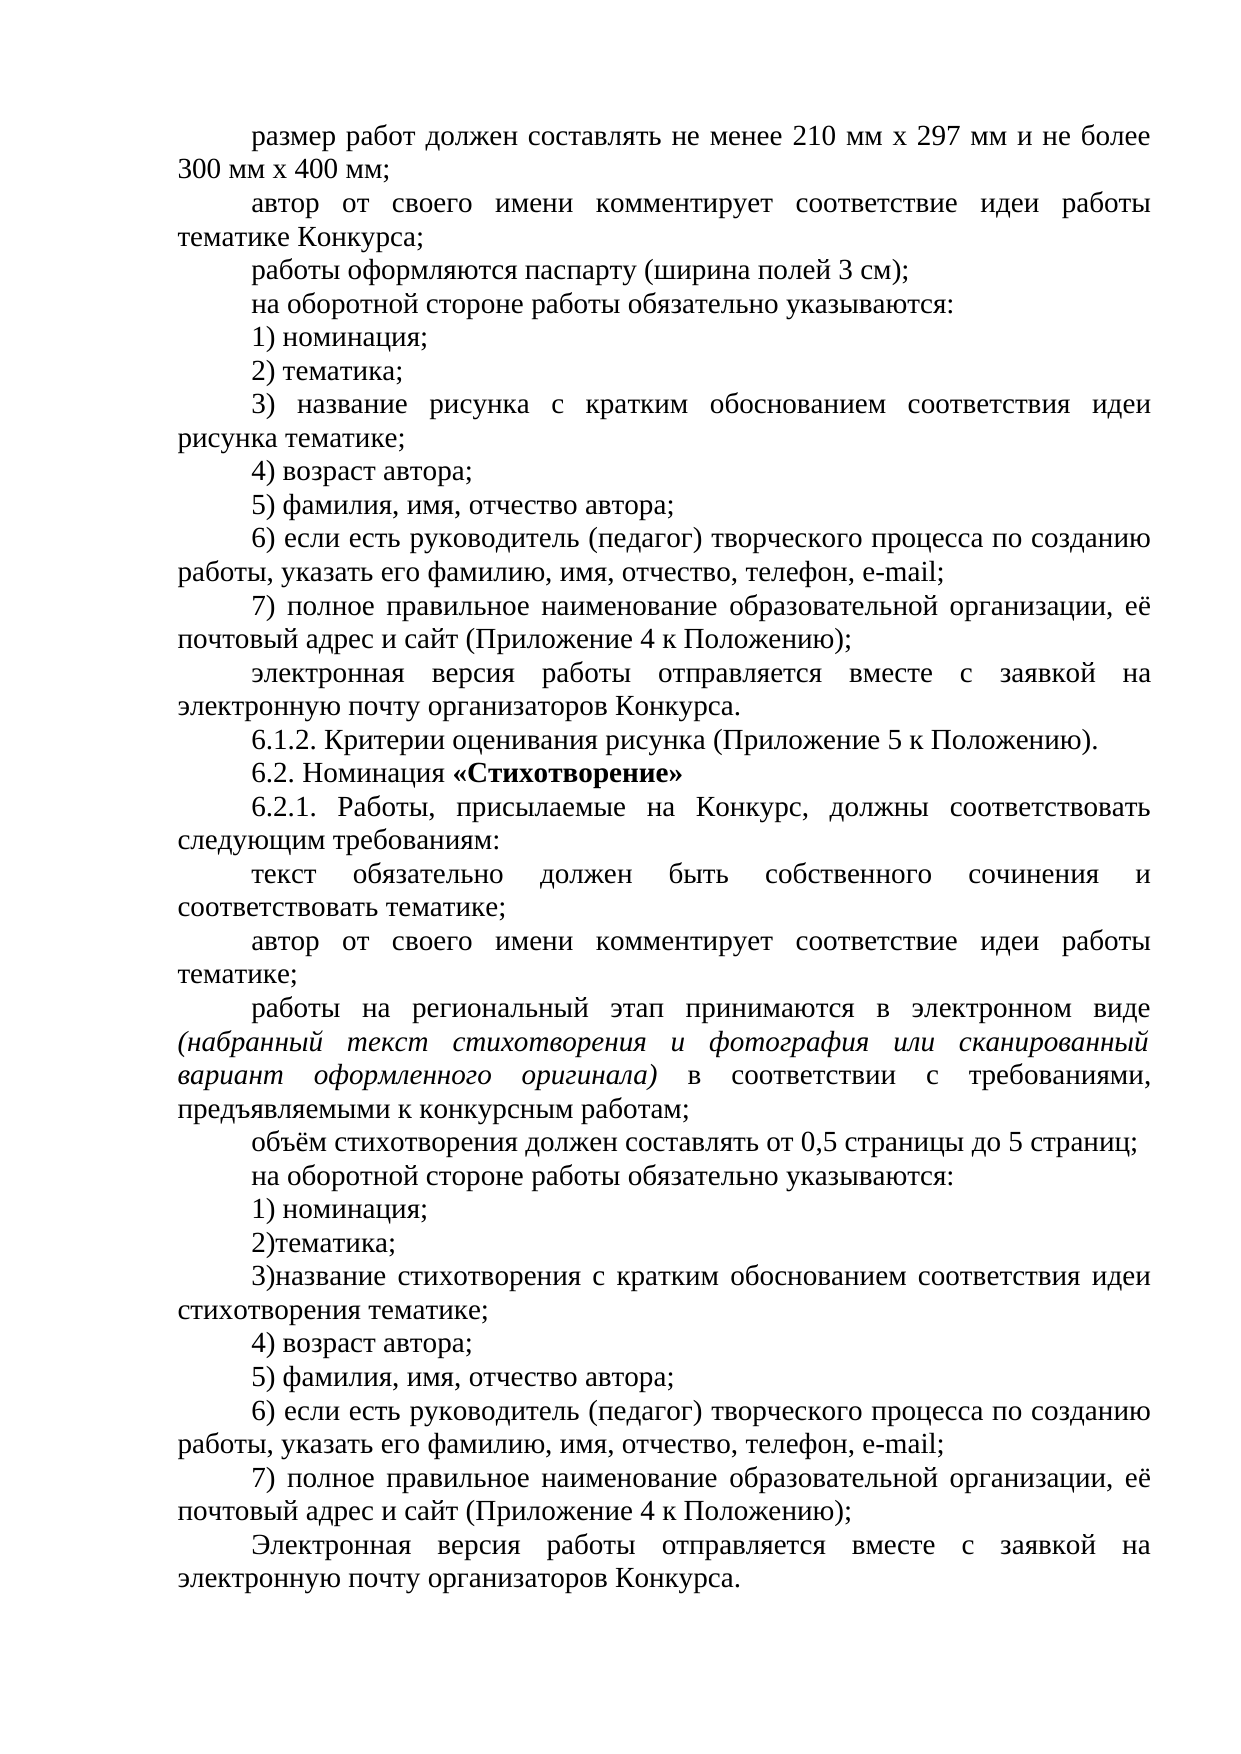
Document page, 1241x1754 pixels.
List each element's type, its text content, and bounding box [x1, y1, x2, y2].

text 2)тематика; [177, 1225, 1152, 1258]
text на оборотной стороне работы обязательно указываются: [177, 1158, 1152, 1191]
text 3) название рисунка с кратким обоснованием соответствия идеи рисунка тематике; [177, 386, 1152, 453]
text работы оформляются паспарту (ширина полей 3 см); [177, 252, 1152, 286]
text 2) тематика; [177, 353, 1152, 386]
text автор от своего имени комментирует соответствие идеи работы тематике; [177, 923, 1152, 990]
text 1) номинация; [177, 1191, 1152, 1225]
text объём стихотворения должен составлять от 0,5 страницы до 5 страниц; [177, 1124, 1152, 1158]
text 4) возраст автора; [177, 453, 1152, 487]
text 6) если есть руководитель (педагог) творческого процесса по созданию работы, указать его фамилию, имя, отчество, телефон, e-mail; [177, 1393, 1152, 1460]
text электронная версия работы отправляется вместе с заявкой на электронную почту организаторов Конкурса. [177, 655, 1152, 722]
text текст обязательно должен быть собственного сочинения и соответствовать тематике; [177, 856, 1152, 923]
text 1) номинация; [177, 319, 1152, 353]
text 7) полное правильное наименование образовательной организации, её почтовый адрес и сайт (Приложение 4 к Положению); [177, 588, 1152, 655]
text Электронная версия работы отправляется вместе с заявкой на электронную почту организаторов Конкурса. [177, 1527, 1152, 1594]
text автор от своего имени комментирует соответствие идеи работы тематике Конкурса; [177, 185, 1152, 252]
text на оборотной стороне работы обязательно указываются: [177, 286, 1152, 319]
text 5) фамилия, имя, отчество автора; [177, 487, 1152, 521]
text 6.2. Номинация «Стихотворение» [177, 755, 1152, 789]
text 6.2.1. Работы, присылаемые на Конкурс, должны соответствовать следующим требованиям: [177, 789, 1152, 856]
text 6) если есть руководитель (педагог) творческого процесса по созданию работы, указать его фамилию, имя, отчество, телефон, e-mail; [177, 521, 1152, 588]
text размер работ должен составлять не менее 210 мм х 297 мм и не более 300 мм х 400 мм; [177, 118, 1152, 185]
text 7) полное правильное наименование образовательной организации, её почтовый адрес и сайт (Приложение 4 к Положению); [177, 1460, 1152, 1527]
text работы на региональный этап принимаются в электронном виде (набранный текст стихотворения и фотография или сканированный вариант оформленного оригинала) в соответствии с требованиями, предъявляемыми к конкурсным работам; [177, 990, 1152, 1124]
text 6.1.2. Критерии оценивания рисунка (Приложение 5 к Положению). [177, 722, 1152, 755]
text 3)название стихотворения с кратким обоснованием соответствия идеи стихотворения тематике; [177, 1258, 1152, 1326]
text 5) фамилия, имя, отчество автора; [177, 1359, 1152, 1393]
text 4) возраст автора; [177, 1326, 1152, 1359]
